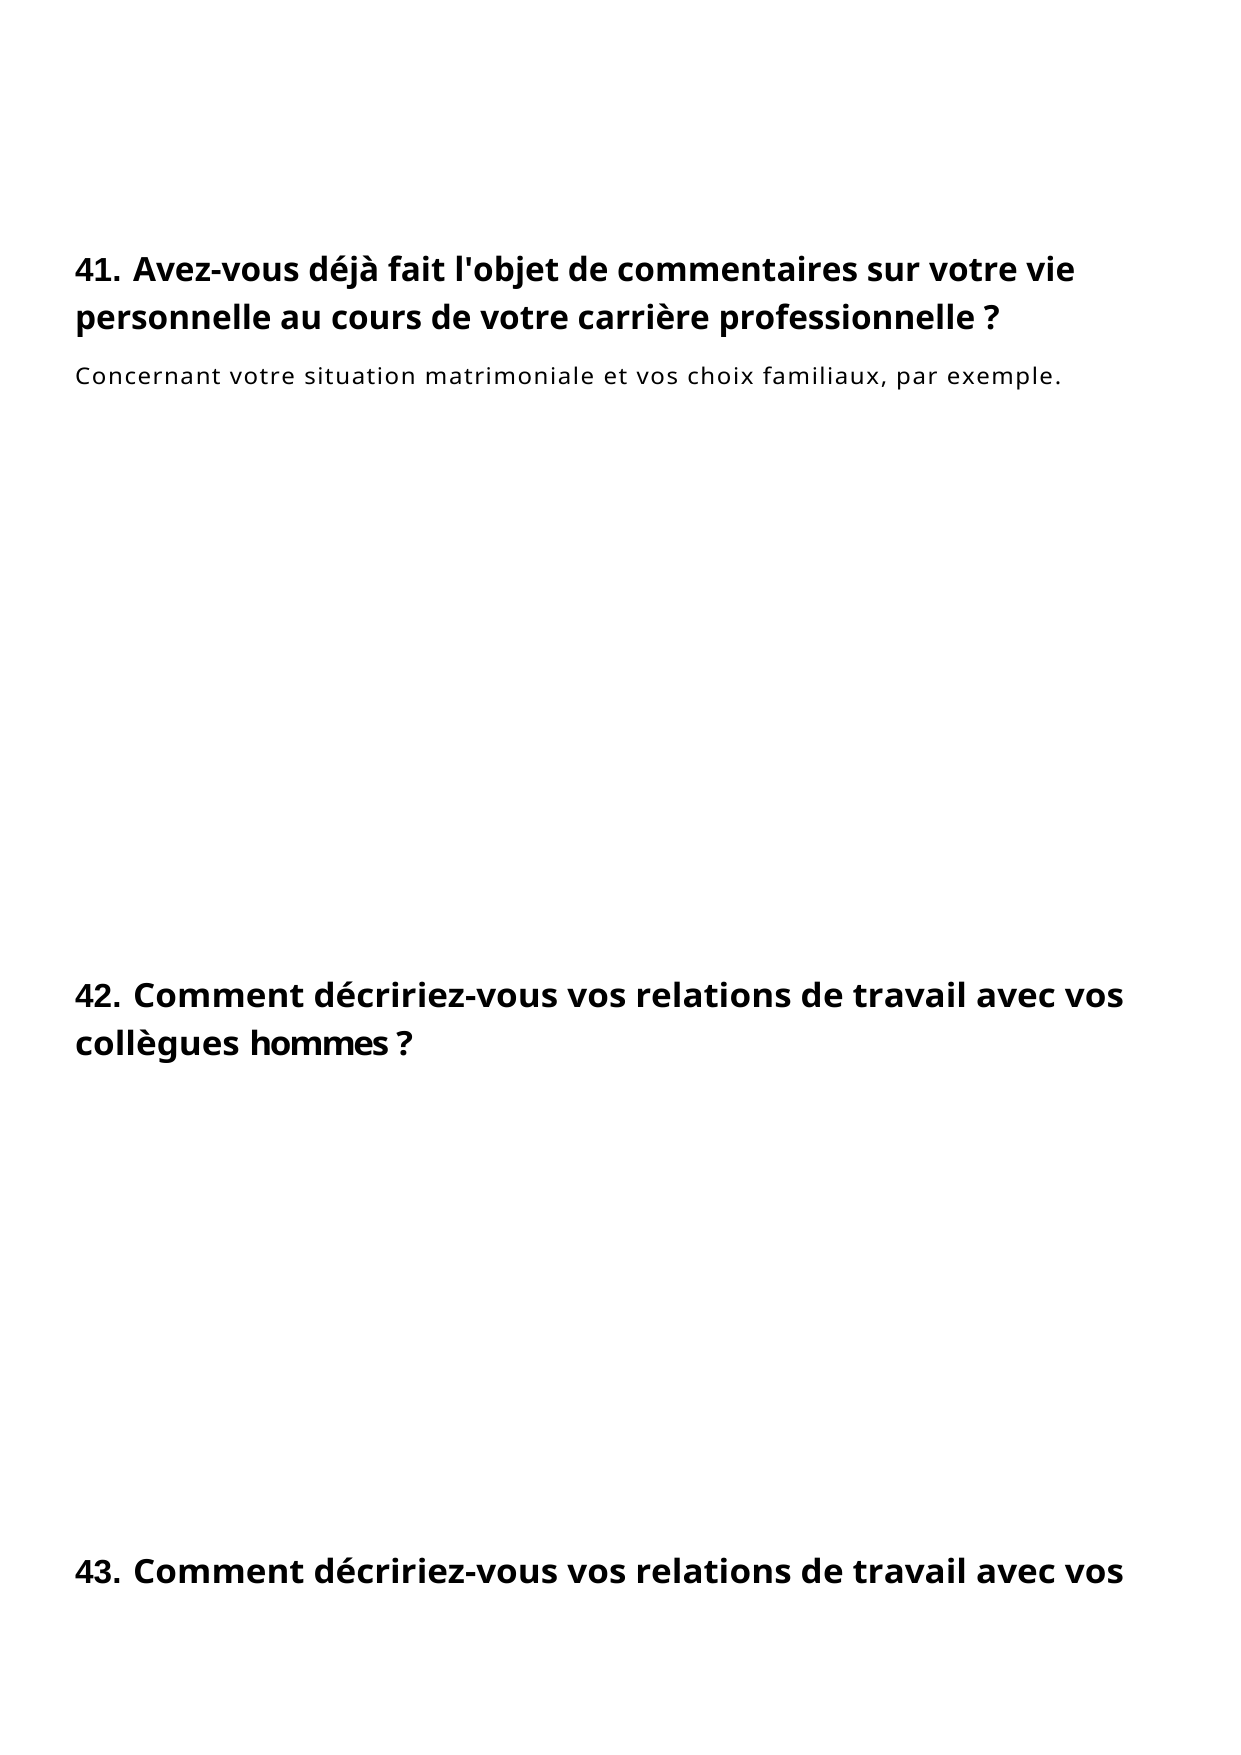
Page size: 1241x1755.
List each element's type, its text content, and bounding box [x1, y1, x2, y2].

list Comment décririez-vous vos relations de travail avec vos collègues hommes ? [75, 972, 1135, 1065]
list Avez-vous déjà fait l'objet de commentaires sur votre vie personnelle au cours de votre carrière professionnelle ? [75, 246, 1135, 339]
list Comment décririez-vous vos relations de travail avec vos [75, 1547, 1135, 1593]
text Concernant votre situation matrimoniale et vos choix familiaux, par exemple. [75, 359, 1141, 391]
